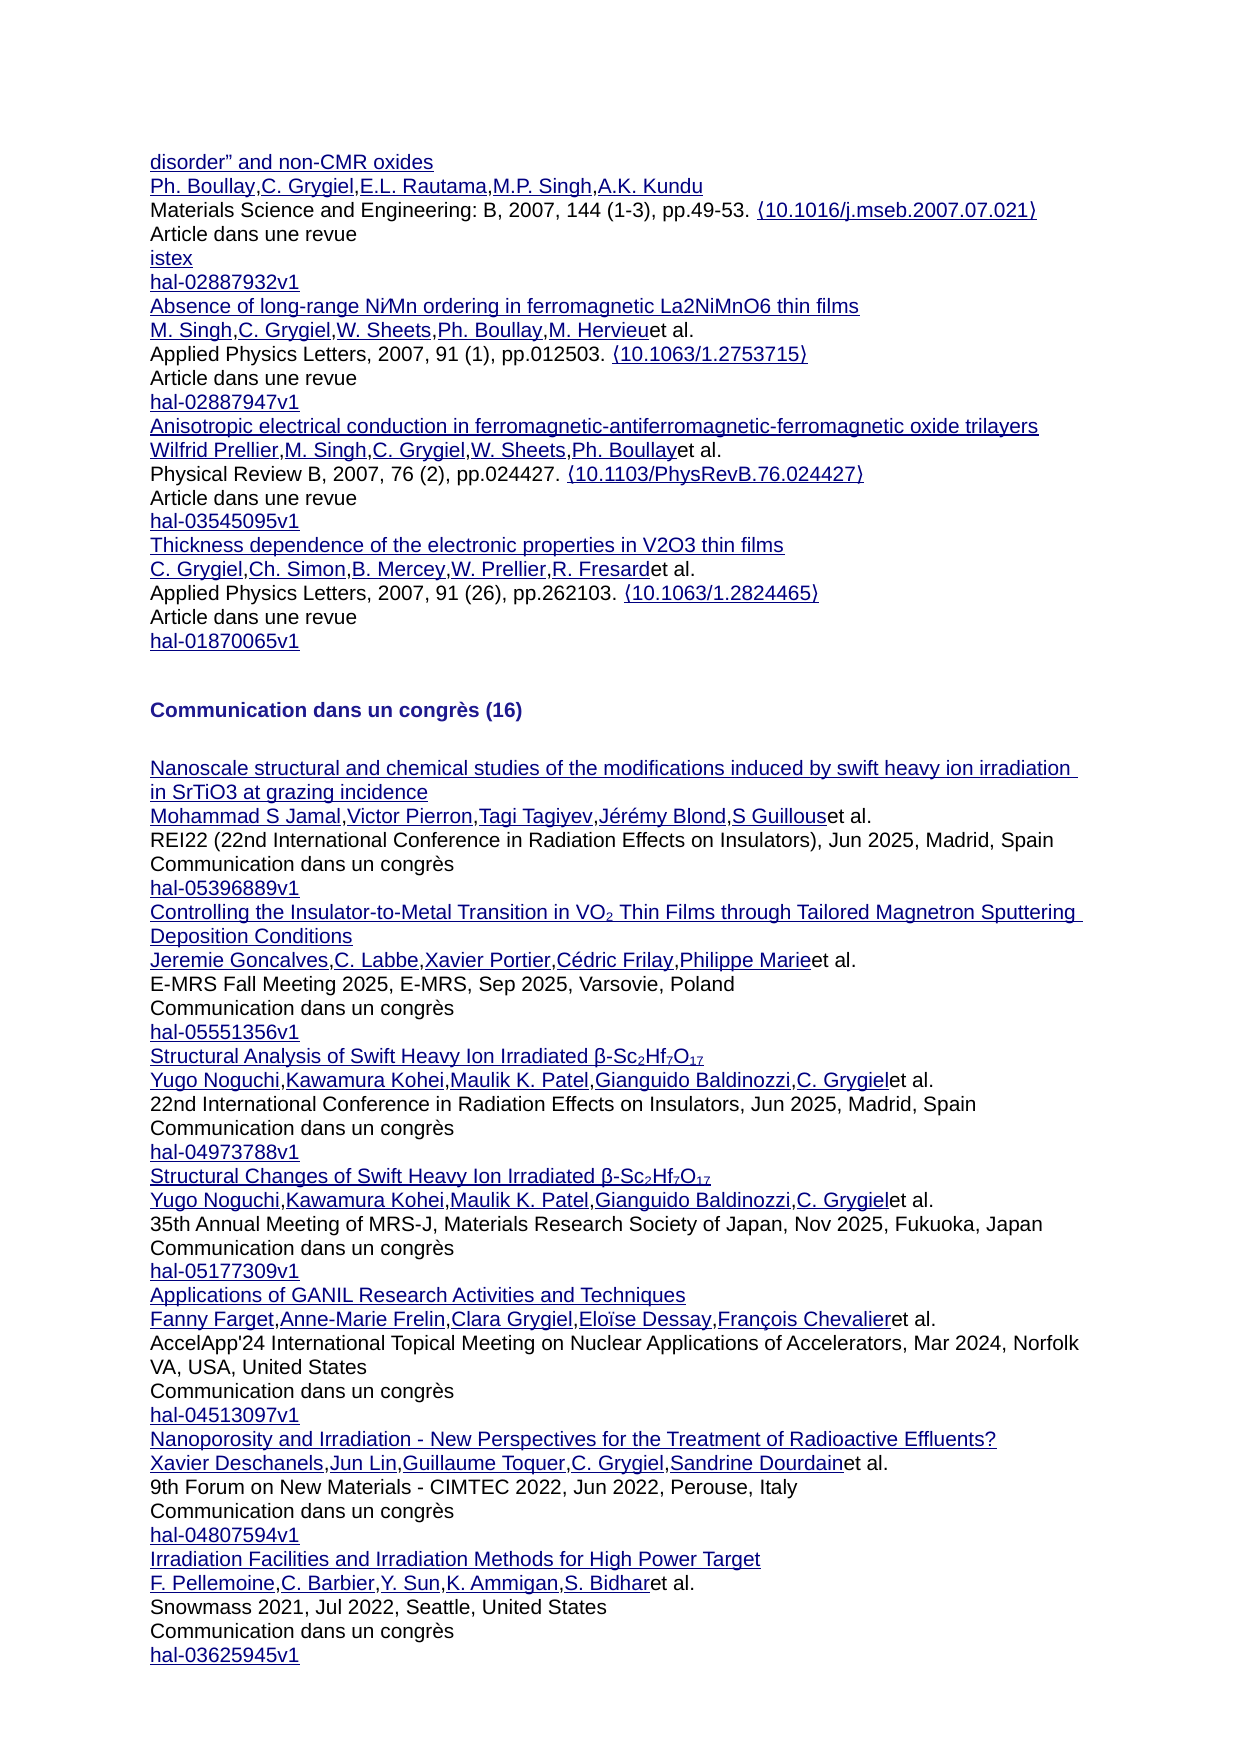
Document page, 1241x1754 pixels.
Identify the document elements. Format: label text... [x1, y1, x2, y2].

subtitle Communication dans un congrès (16) [150, 698, 1090, 722]
table_cell Applications of GANIL Research Activities and Techniques Fanny Farget,Anne-Marie Frelin,Clara Grygiel,Eloïse Dessay,François Chevalieret al. AccelApp'24 International Topical Meeting on Nuclear Applications of Accelerators, Mar 2024, Norfolk VA, USA, United States Communication dans un congrès hal-04513097v1 [150, 1283, 1090, 1427]
table_cell disorder” and non-CMR oxides Ph. Boullay,C. Grygiel,E.L. Rautama,M.P. Singh,A.K. Kundu Materials Science and Engineering: B, 2007, 144 (1-3), pp.49-53. ⟨10.1016/j.mseb.2007.07.021⟩ Article dans une revue istex hal-02887932v1 [150, 150, 1090, 294]
table_cell Absence of long-range Ni∕Mn ordering in ferromagnetic La2NiMnO6 thin films M. Singh,C. Grygiel,W. Sheets,Ph. Boullay,M. Hervieuet al. Applied Physics Letters, 2007, 91 (1), pp.012503. ⟨10.1063/1.2753715⟩ Article dans une revue hal-02887947v1 [150, 294, 1090, 413]
table_cell Thickness dependence of the electronic properties in V2O3 thin films C. Grygiel,Ch. Simon,B. Mercey,W. Prellier,R. Fresardet al. Applied Physics Letters, 2007, 91 (26), pp.262103. ⟨10.1063/1.2824465⟩ Article dans une revue hal-01870065v1 [150, 533, 1090, 653]
table_cell Nanoporosity and Irradiation - New Perspectives for the Treatment of Radioactive Effluents? Xavier Deschanels,Jun Lin,Guillaume Toquer,C. Grygiel,Sandrine Dourdainet al. 9th Forum on New Materials - CIMTEC 2022, Jun 2022, Perouse, Italy Communication dans un congrès hal-04807594v1 [150, 1427, 1090, 1547]
table_cell Irradiation Facilities and Irradiation Methods for High Power Target F. Pellemoine,C. Barbier,Y. Sun,K. Ammigan,S. Bidharet al. Snowmass 2021, Jul 2022, Seattle, United States Communication dans un congrès hal-03625945v1 [150, 1547, 1090, 1667]
table_cell Anisotropic electrical conduction in ferromagnetic-antiferromagnetic-ferromagnetic oxide trilayers Wilfrid Prellier,M. Singh,C. Grygiel,W. Sheets,Ph. Boullayet al. Physical Review B, 2007, 76 (2), pp.024427. ⟨10.1103/PhysRevB.76.024427⟩ Article dans une revue hal-03545095v1 [150, 414, 1090, 533]
table_header Nanoscale structural and chemical studies of the modifications induced by swift heavy ion irradiation in SrTiO3 at grazing incidence Mohammad S Jamal,Victor Pierron,Tagi Tagiyev,Jérémy Blond,S Guillouset al. REI22 (22nd International Conference in Radiation Effects on Insulators), Jun 2025, Madrid, Spain Communication dans un congrès hal-05396889v1 [150, 756, 1090, 900]
table_cell Structural Analysis of Swift Heavy Ion Irradiated β-Sc₂Hf₇O₁₇ Yugo Noguchi,Kawamura Kohei,Maulik K. Patel,Gianguido Baldinozzi,C. Grygielet al. 22nd International Conference in Radiation Effects on Insulators, Jun 2025, Madrid, Spain Communication dans un congrès hal-04973788v1 [150, 1044, 1090, 1163]
table_cell Structural Changes of Swift Heavy Ion Irradiated β-Sc₂Hf₇O₁₇ Yugo Noguchi,Kawamura Kohei,Maulik K. Patel,Gianguido Baldinozzi,C. Grygielet al. 35th Annual Meeting of MRS-J, Materials Research Society of Japan, Nov 2025, Fukuoka, Japan Communication dans un congrès hal-05177309v1 [150, 1164, 1090, 1283]
table_cell Controlling the Insulator-to-Metal Transition in VO₂ Thin Films through Tailored Magnetron Sputtering Deposition Conditions Jeremie Goncalves,C. Labbe,Xavier Portier,Cédric Frilay,Philippe Marieet al. E-MRS Fall Meeting 2025, E-MRS, Sep 2025, Varsovie, Poland Communication dans un congrès hal-05551356v1 [150, 900, 1090, 1044]
